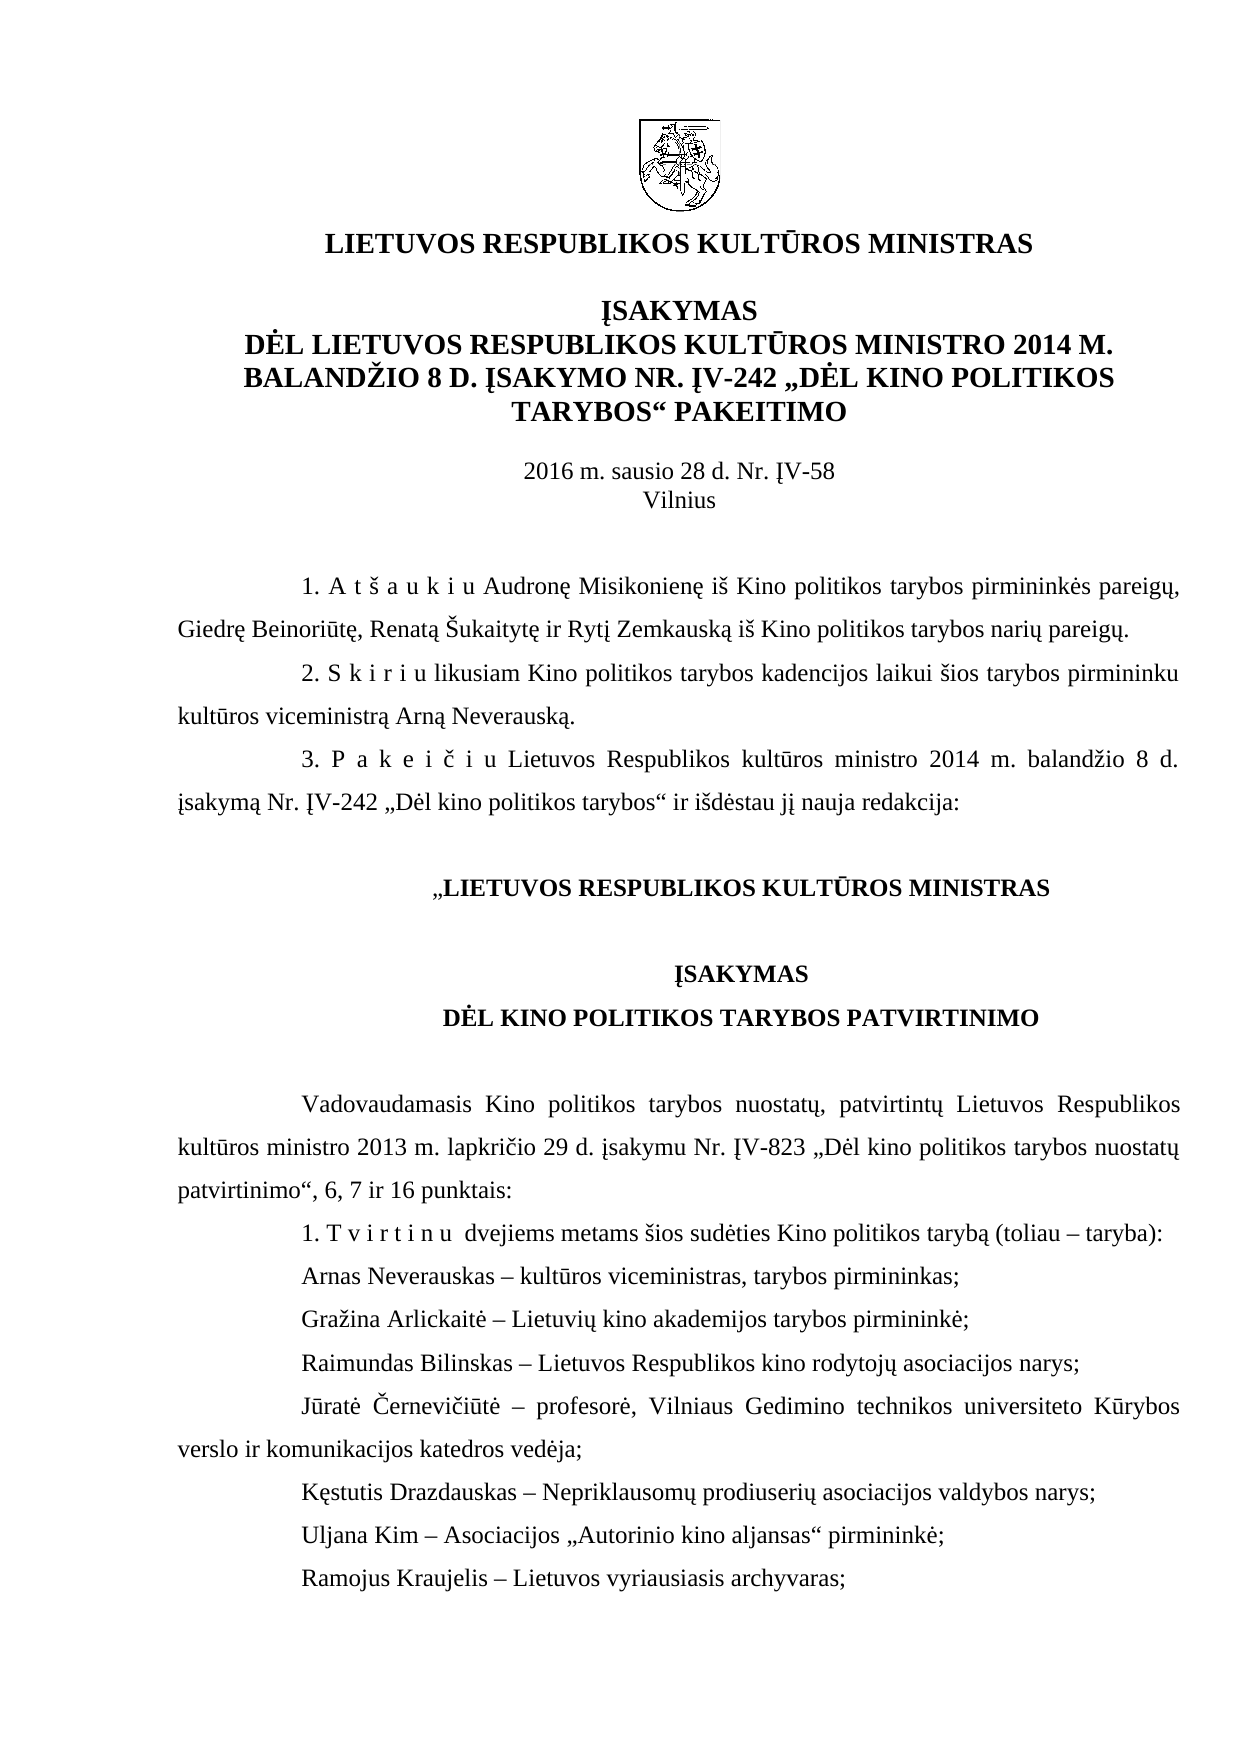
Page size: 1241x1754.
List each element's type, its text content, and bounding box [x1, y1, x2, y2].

text 2016 m. sausio 28 d. Nr. ĮV-58 [177, 456, 1181, 485]
text Vilnius [177, 485, 1181, 514]
text Raimundas Bilinskas – Lietuvos Respublikos kino rodytojų asociacijos narys; [177, 1348, 1181, 1376]
text 3. P a k e i č i u Lietuvos Respublikos kultūros ministro 2014 m. balandžio 8 d. įsakymą Nr. ĮV-242 „Dėl kino politikos tarybos“ ir išdėstau jį nauja redakcija: [177, 744, 1181, 816]
text Gražina Arlickaitė – Lietuvių kino akademijos tarybos pirmininkė; [177, 1304, 1181, 1333]
text Jūratė Černevičiūtė – profesorė, Vilniaus Gedimino technikos universiteto Kūrybos verslo ir komunikacijos katedros vedėja; [177, 1391, 1181, 1463]
text Kęstutis Drazdauskas – Nepriklausomų prodiuserių asociacijos valdybos narys; [177, 1477, 1181, 1506]
text ĮSAKYMAS [177, 293, 1181, 327]
text 2. S k i r i u likusiam Kino politikos tarybos kadencijos laikui šios tarybos pirmininku kultūros viceministrą Arną Neverauską. [177, 658, 1181, 729]
text 1. T v i r t i n u dvejiems metams šios sudėties Kino politikos tarybą (toliau – taryba): [177, 1218, 1181, 1247]
text DĖL KINO POLITIKOS TARYBOS PATVIRTINIMO [177, 1003, 1181, 1031]
text „LIETUVOS RESPUBLIKOS KULTŪROS MINISTRAS [177, 873, 1181, 902]
text 1. A t š a u k i u Audronę Misikonienę iš Kino politikos tarybos pirmininkės pareigų, Giedrę Beinoriūtę, Renatą Šukaitytę ir Rytį Zemkauską iš Kino politikos tarybos narių pareigų. [177, 571, 1181, 643]
text ĮSAKYMAS [177, 959, 1181, 988]
text Ramojus Kraujelis – Lietuvos vyriausiasis archyvaras; [177, 1563, 1181, 1592]
text Arnas Neverauskas – kultūros viceministras, tarybos pirmininkas; [177, 1261, 1181, 1290]
text LIETUVOS RESPUBLIKOS KULTŪROS MINISTRAS [177, 226, 1181, 260]
text Vadovaudamasis Kino politikos tarybos nuostatų, patvirtintų Lietuvos Respublikos kultūros ministro 2013 m. lapkričio 29 d. įsakymu Nr. ĮV-823 „Dėl kino politikos tarybos nuostatų patvirtinimo“, 6, 7 ir 16 punktais: [177, 1089, 1181, 1204]
text DĖL lietuvos respublikos kultūros ministro 2014 m. balandžio 8 d. įsakymo nr. įv-242 „dėl KINO POLITIKOS TARYBOS“ pakeitimo [177, 327, 1181, 428]
text Uljana Kim – Asociacijos „Autorinio kino aljansas“ pirmininkė; [177, 1520, 1181, 1549]
